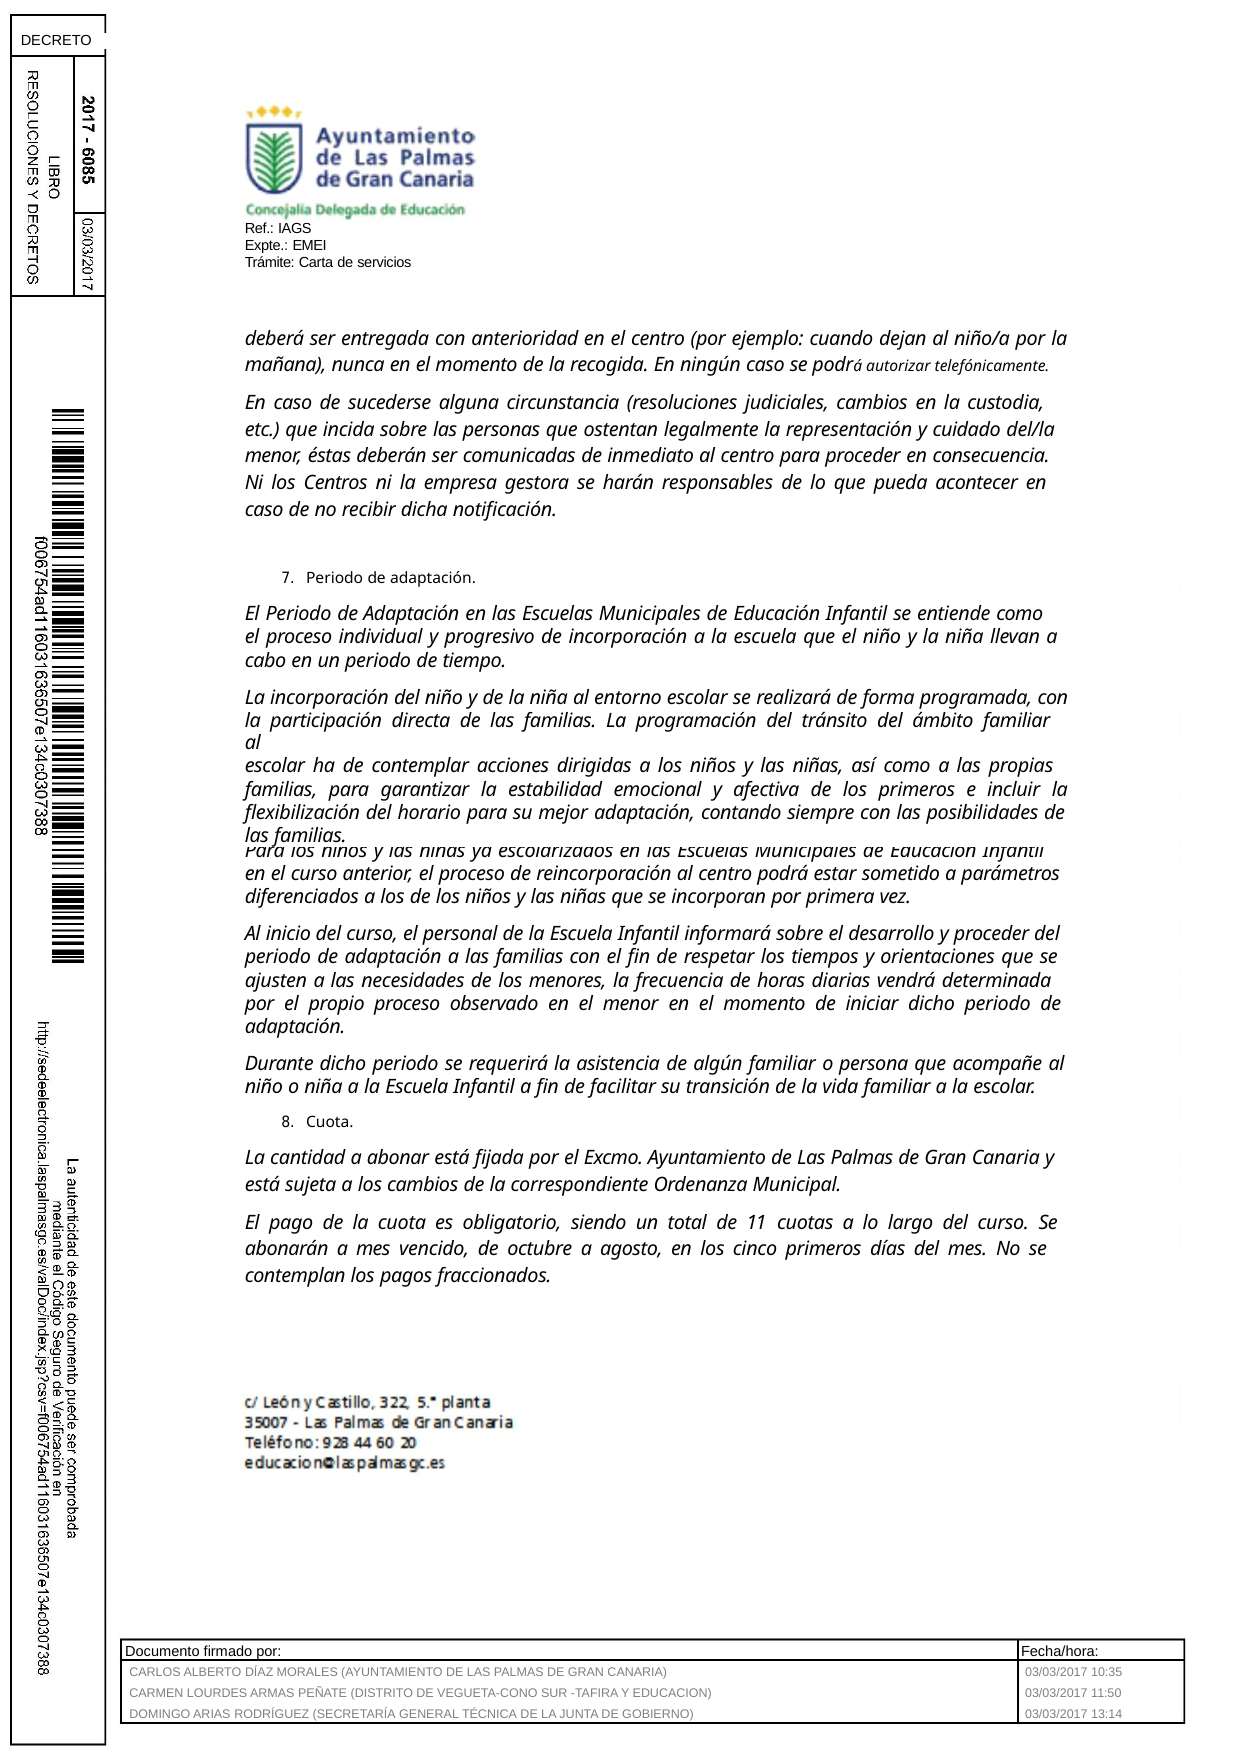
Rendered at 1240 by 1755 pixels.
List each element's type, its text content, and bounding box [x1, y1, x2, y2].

text CARMEN LOURDES ARMAS PEÑATE (DISTRITO DE VEGUETA-CONO SUR -TAFIRA Y EDUCACION) [129, 1687, 742, 1701]
text niño o niña a la Escuela Infantil a fin de facilitar su transición de la vida familiar a la escolar. [244, 1076, 1077, 1098]
text Documento firmado por: [125, 1643, 305, 1659]
text en el curso anterior, el proceso de reincorporación al centro podrá estar sometido a parámetros [244, 863, 1077, 885]
text Durante dicho periodo se requerirá la asistencia de algún familiar o persona que acompañe al [244, 1053, 1077, 1075]
text el proceso individual y progresivo de incorporación a la escuela que el niño y la niña llevan a [244, 626, 1077, 648]
text por el propio proceso observado en el menor en el momento de iniciar dicho periodo de [244, 993, 1077, 1015]
text El pago de la cuota es obligatorio, siendo un total de 11 cuotas a lo largo del curso. Se [244, 1212, 1077, 1233]
text las familias. [244, 825, 1077, 847]
text escolar ha de contemplar acciones dirigidas a los niños y las niñas, así como a las propias [244, 755, 1077, 777]
text familias, para garantizar la estabilidad emocional y afectiva de los primeros e incluir la [244, 778, 1077, 800]
text mañana), nunca en el momento de la recogida. En ningún caso se podrá autorizar telefónicamente. [244, 354, 1076, 376]
text Al inicio del curso, el personal de la Escuela Infantil informará sobre el desarrollo y proceder del [244, 923, 1077, 945]
text DOMINGO ARIAS RODRÍGUEZ (SECRETARÍA GENERAL TÉCNICA DE LA JUNTA DE GOBIERNO) [129, 1707, 742, 1721]
text está sujeta a los cambios de la correspondiente Ordenanza Municipal. [244, 1174, 1077, 1196]
text La incorporación del niño y de la niña al entorno escolar se realizará de forma programada, con [244, 687, 1077, 709]
text En caso de sucederse alguna circunstancia (resoluciones judiciales, cambios en la custodia, [244, 392, 1078, 414]
text Ref.: IAGS [244, 221, 434, 237]
text El Periodo de Adaptación en las Escuelas Municipales de Educación Infantil se entiende como [244, 603, 1077, 625]
text DECRETO [21, 33, 114, 49]
text Expte.: EMEI [244, 238, 434, 254]
text diferenciados a los de los niños y las niñas que se incorporan por primera vez. [244, 886, 1077, 908]
text caso de no recibir dicha notificación. [244, 499, 1078, 521]
text etc.) que incida sobre las personas que ostentan legalmente la representación y cuidado del/la [244, 419, 1078, 441]
text periodo de adaptación a las familias con el fin de respetar los tiempos y orientaciones que se [244, 946, 1077, 968]
text flexibilización del horario para su mejor adaptación, contando siempre con las posibilidades de [244, 802, 1077, 824]
text 03/03/2017 13:14 [1025, 1707, 1141, 1721]
text CARLOS ALBERTO DÍAZ MORALES (AYUNTAMIENTO DE LAS PALMAS DE GRAN CANARIA) [129, 1666, 742, 1680]
text 7. Periodo de adaptación. [281, 568, 492, 587]
text Trámite: Carta de servicios [244, 255, 434, 271]
text Ni los Centros ni la empresa gestora se harán responsables de lo que pueda acontecer en [244, 472, 1078, 494]
text 8. Cuota. [281, 1112, 375, 1131]
text adaptación. [244, 1016, 1077, 1038]
text 03/03/2017 10:35 [1025, 1666, 1141, 1680]
text ajusten a las necesidades de los menores, la frecuencia de horas diarias vendrá determinada [244, 970, 1077, 992]
text la participación directa de las familias. La programación del tránsito del ámbito familiar al [244, 710, 1077, 754]
text abonarán a mes vencido, de octubre a agosto, en los cinco primeros días del mes. No se [244, 1238, 1077, 1260]
text menor, éstas deberán ser comunicadas de inmediato al centro para proceder en consecuencia. [244, 445, 1078, 467]
text Para los niños y las niñas ya escolarizados en las Escuelas Municipales de Educación Infantil [812, 847, 1003, 862]
text Para los niños y las niñas ya escolarizados en las Escuelas Municipales de Educación Infantil [244, 847, 375, 862]
text La cantidad a abonar está fijada por el Excmo. Ayuntamiento de Las Palmas de Gran Canaria y [244, 1147, 1077, 1169]
text cabo en un periodo de tiempo. [244, 650, 1077, 672]
text contemplan los pagos fraccionados. [244, 1265, 1077, 1287]
text Fecha/hora: [1021, 1643, 1121, 1659]
text deberá ser entregada con anterioridad en el centro (por ejemplo: cuando dejan al niño/a por la [244, 328, 1076, 350]
text 03/03/2017 11:50 [1025, 1687, 1141, 1701]
text Para los niños y las niñas ya escolarizados en las Escuelas Municipales de Educación Infantil [472, 847, 814, 862]
